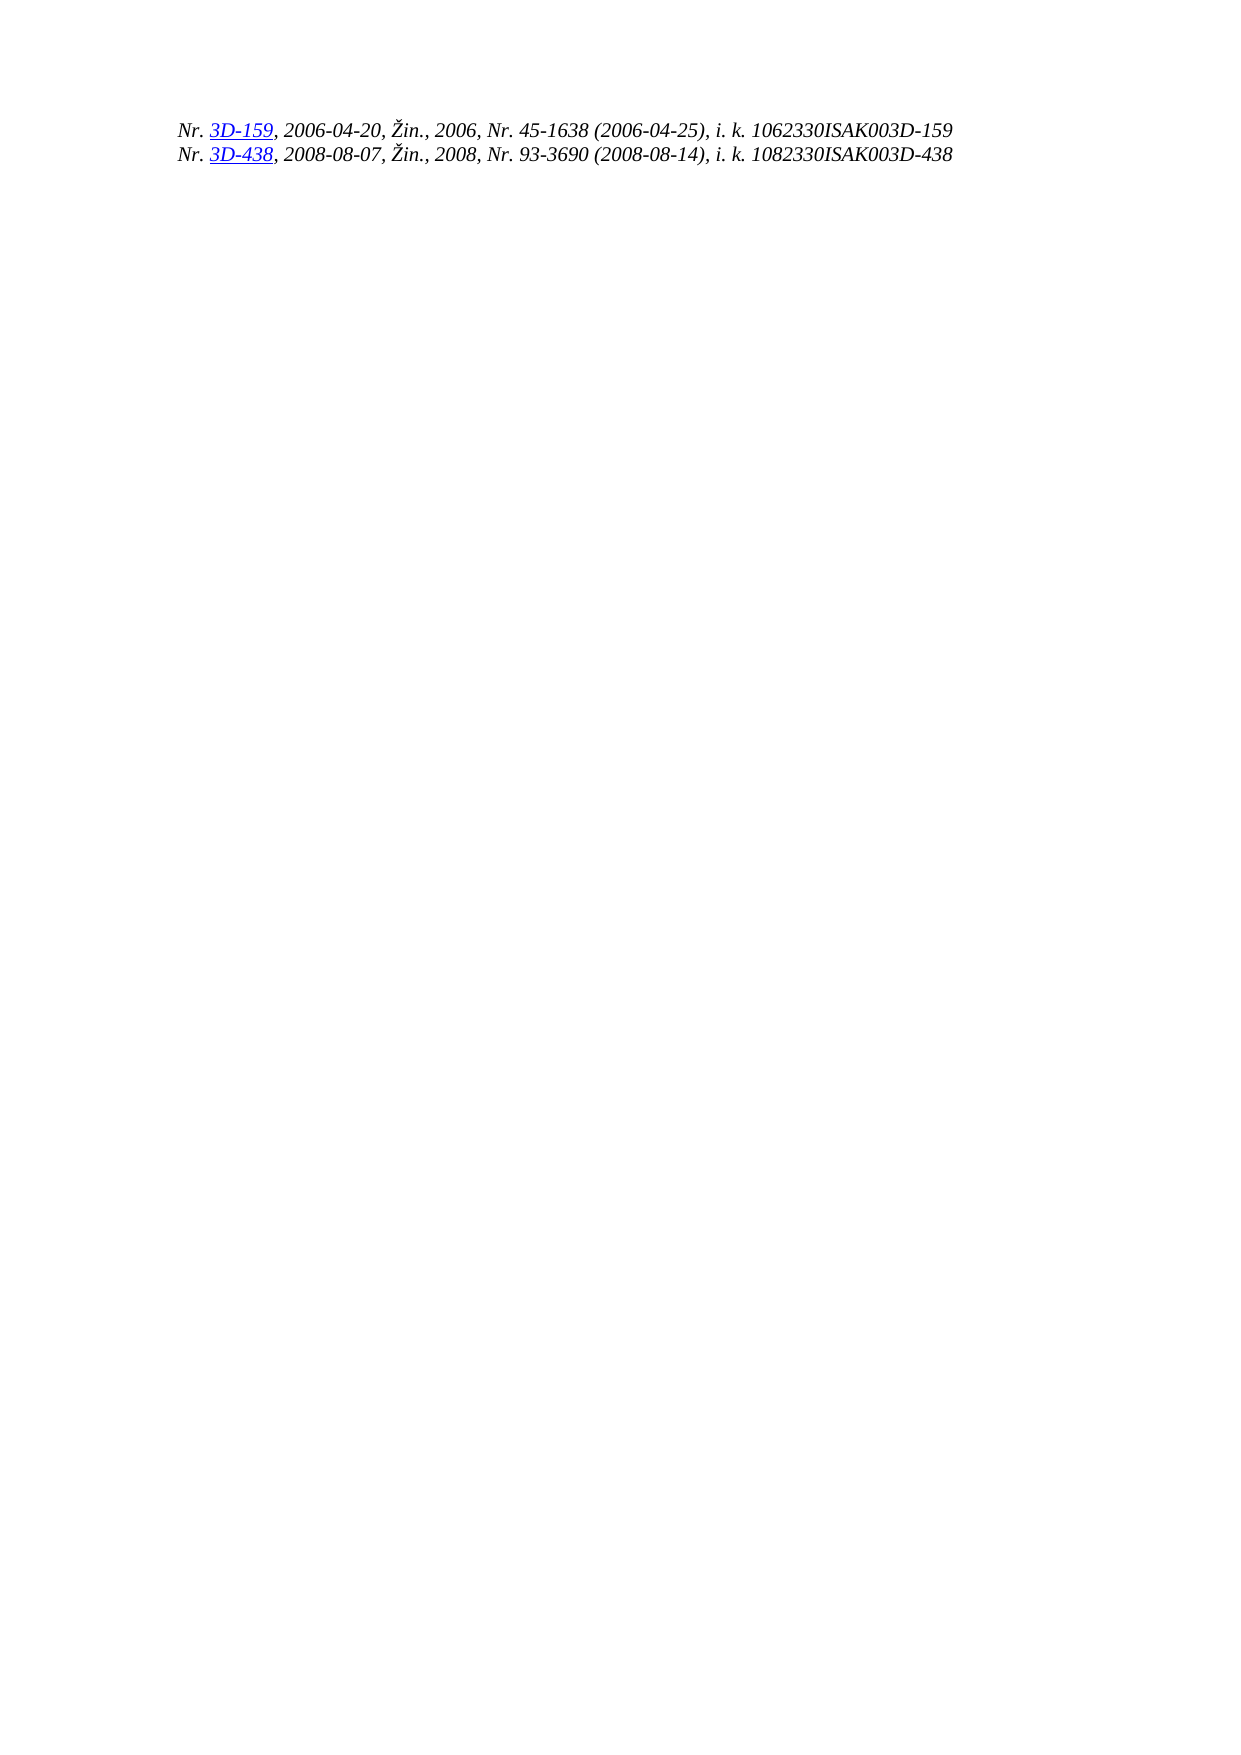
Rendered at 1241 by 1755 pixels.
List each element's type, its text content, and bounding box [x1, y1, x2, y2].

text Nr. 3D-159, 2006-04-20, Žin., 2006, Nr. 45-1638 (2006-04-25), i. k. 1062330ISAK003D-159 [177, 118, 1122, 142]
text Nr. 3D-438, 2008-08-07, Žin., 2008, Nr. 93-3690 (2008-08-14), i. k. 1082330ISAK003D-438 [177, 142, 1122, 166]
